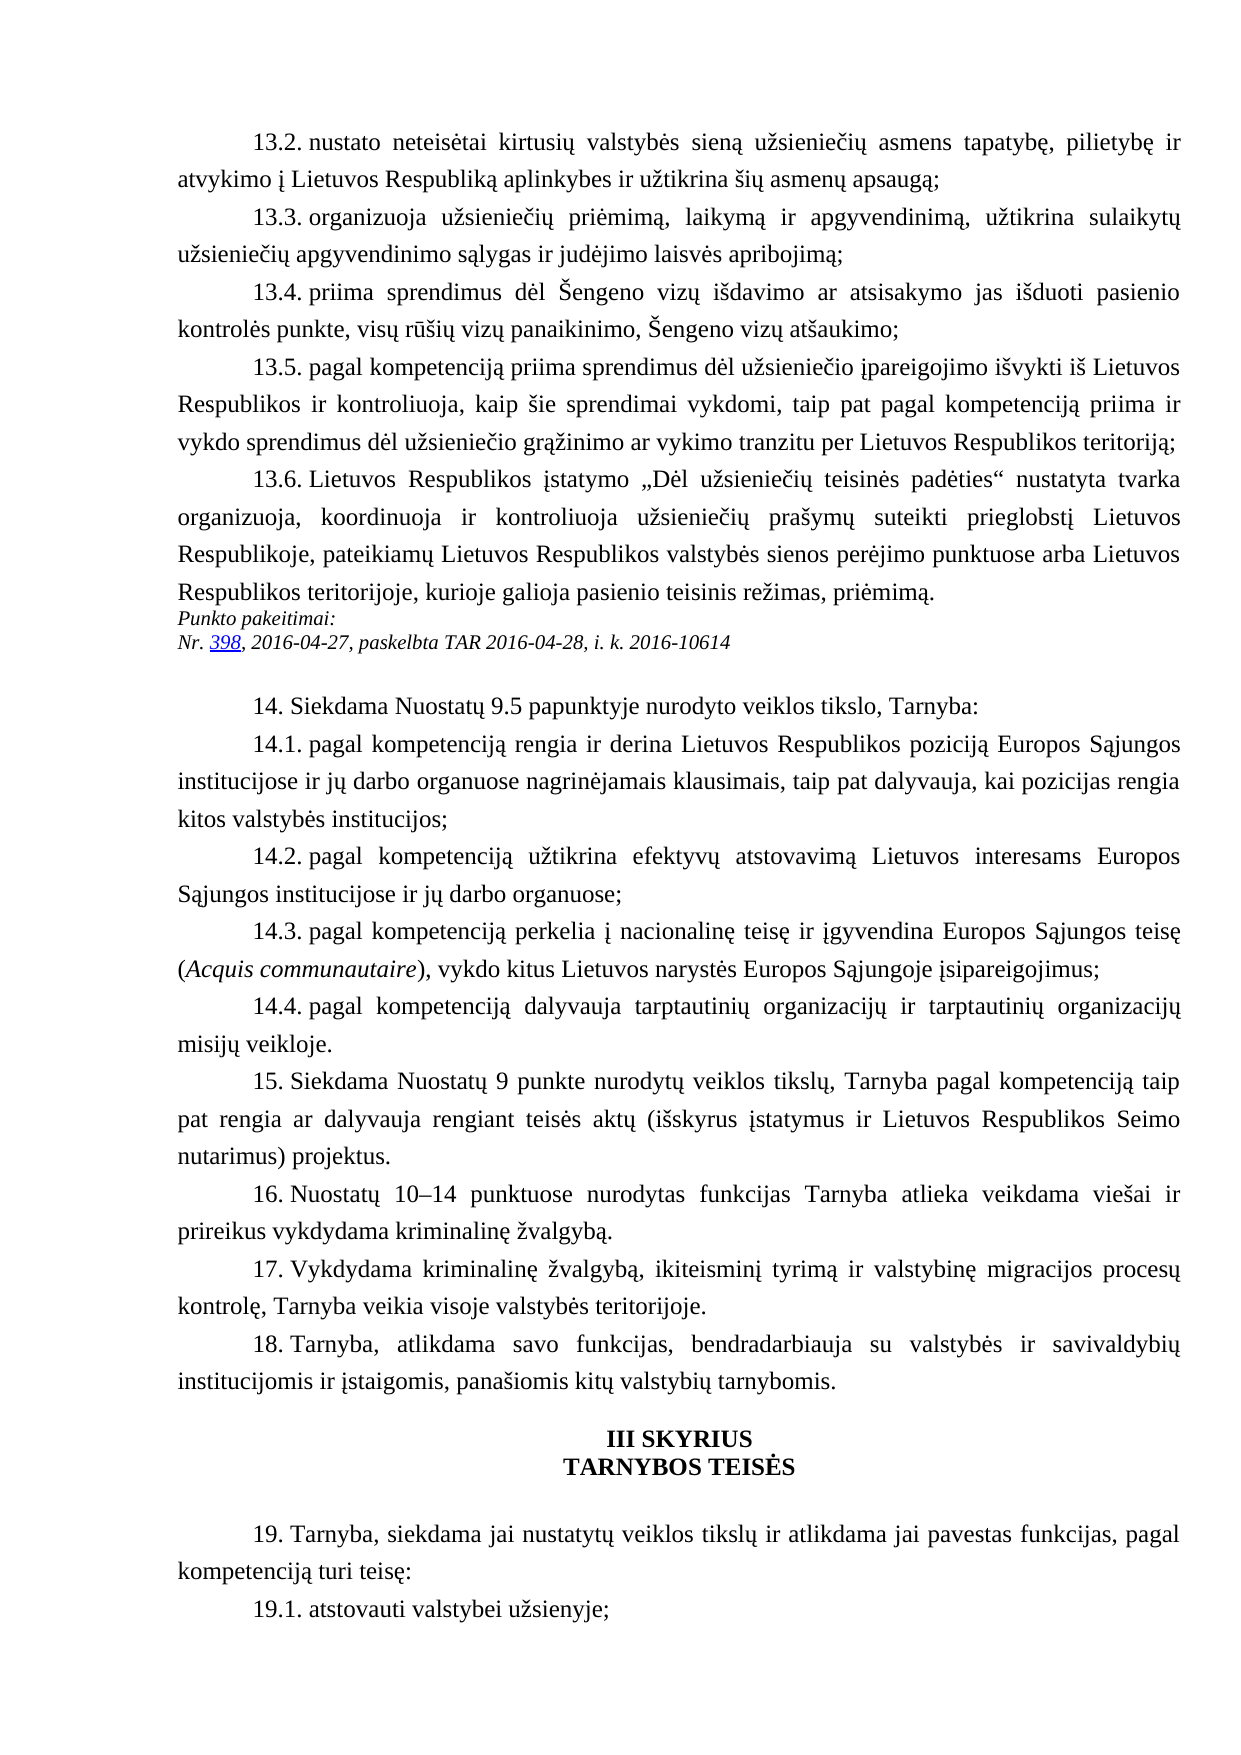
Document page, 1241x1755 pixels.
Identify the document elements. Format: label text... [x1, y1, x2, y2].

text 16. Nuostatų 10–14 punktuose nurodytas funkcijas Tarnyba atlieka veikdama viešai ir prireikus vykdydama kriminalinę žvalgybą. [177, 1170, 1181, 1245]
text Nr. 398, 2016-04-27, paskelbta TAR 2016-04-28, i. k. 2016-10614 [177, 630, 1181, 654]
text 14.4. pagal kompetenciją dalyvauja tarptautinių organizacijų ir tarptautinių organizacijų misijų veikloje. [177, 982, 1181, 1057]
text 14. Siekdama Nuostatų 9.5 papunktyje nurodyto veiklos tikslo, Tarnyba: [177, 682, 1181, 720]
text Punkto pakeitimai: [177, 606, 1181, 630]
text 13.3. organizuoja užsieniečių priėmimą, laikymą ir apgyvendinimą, užtikrina sulaikytų užsieniečių apgyvendinimo sąlygas ir judėjimo laisvės apribojimą; [177, 193, 1181, 268]
text 18. Tarnyba, atlikdama savo funkcijas, bendradarbiauja su valstybės ir savivaldybių institucijomis ir įstaigomis, panašiomis kitų valstybių tarnybomis. [177, 1320, 1181, 1395]
text 13.2. nustato neteisėtai kirtusių valstybės sieną užsieniečių asmens tapatybę, pilietybę ir atvykimo į Lietuvos Respubliką aplinkybes ir užtikrina šių asmenų apsaugą; [177, 118, 1181, 193]
text 19. Tarnyba, siekdama jai nustatytų veiklos tikslų ir atlikdama jai pavestas funkcijas, pagal kompetenciją turi teisę: [177, 1510, 1181, 1585]
text 17. Vykdydama kriminalinę žvalgybą, ikiteisminį tyrimą ir valstybinę migracijos procesų kontrolę, Tarnyba veikia visoje valstybės teritorijoje. [177, 1245, 1181, 1320]
text 19.1. atstovauti valstybei užsienyje; [177, 1585, 1181, 1622]
text 14.2. pagal kompetenciją užtikrina efektyvų atstovavimą Lietuvos interesams Europos Sąjungos institucijose ir jų darbo organuose; [177, 832, 1181, 907]
text III SKYRIUS [177, 1424, 1181, 1452]
text TARNYBOS TEISĖS [177, 1452, 1181, 1481]
text 15. Siekdama Nuostatų 9 punkte nurodytų veiklos tikslų, Tarnyba pagal kompetenciją taip pat rengia ar dalyvauja rengiant teisės aktų (išskyrus įstatymus ir Lietuvos Respublikos Seimo nutarimus) projektus. [177, 1057, 1181, 1170]
text 14.1. pagal kompetenciją rengia ir derina Lietuvos Respublikos poziciją Europos Sąjungos institucijose ir jų darbo organuose nagrinėjamais klausimais, taip pat dalyvauja, kai pozicijas rengia kitos valstybės institucijos; [177, 720, 1181, 832]
text 13.4. priima sprendimus dėl Šengeno vizų išdavimo ar atsisakymo jas išduoti pasienio kontrolės punkte, visų rūšių vizų panaikinimo, Šengeno vizų atšaukimo; [177, 268, 1181, 343]
text 13.5. pagal kompetenciją priima sprendimus dėl užsieniečio įpareigojimo išvykti iš Lietuvos Respublikos ir kontroliuoja, kaip šie sprendimai vykdomi, taip pat pagal kompetenciją priima ir vykdo sprendimus dėl užsieniečio grąžinimo ar vykimo tranzitu per Lietuvos Respublikos teritoriją; [177, 343, 1181, 456]
text 13.6. Lietuvos Respublikos įstatymo „Dėl užsieniečių teisinės padėties“ nustatyta tvarka organizuoja, koordinuoja ir kontroliuoja užsieniečių prašymų suteikti prieglobstį Lietuvos Respublikoje, pateikiamų Lietuvos Respublikos valstybės sienos perėjimo punktuose arba Lietuvos Respublikos teritorijoje, kurioje galioja pasienio teisinis režimas, priėmimą. [177, 456, 1181, 606]
text 14.3. pagal kompetenciją perkelia į nacionalinę teisę ir įgyvendina Europos Sąjungos teisę (Acquis communautaire), vykdo kitus Lietuvos narystės Europos Sąjungoje įsipareigojimus; [177, 907, 1181, 982]
